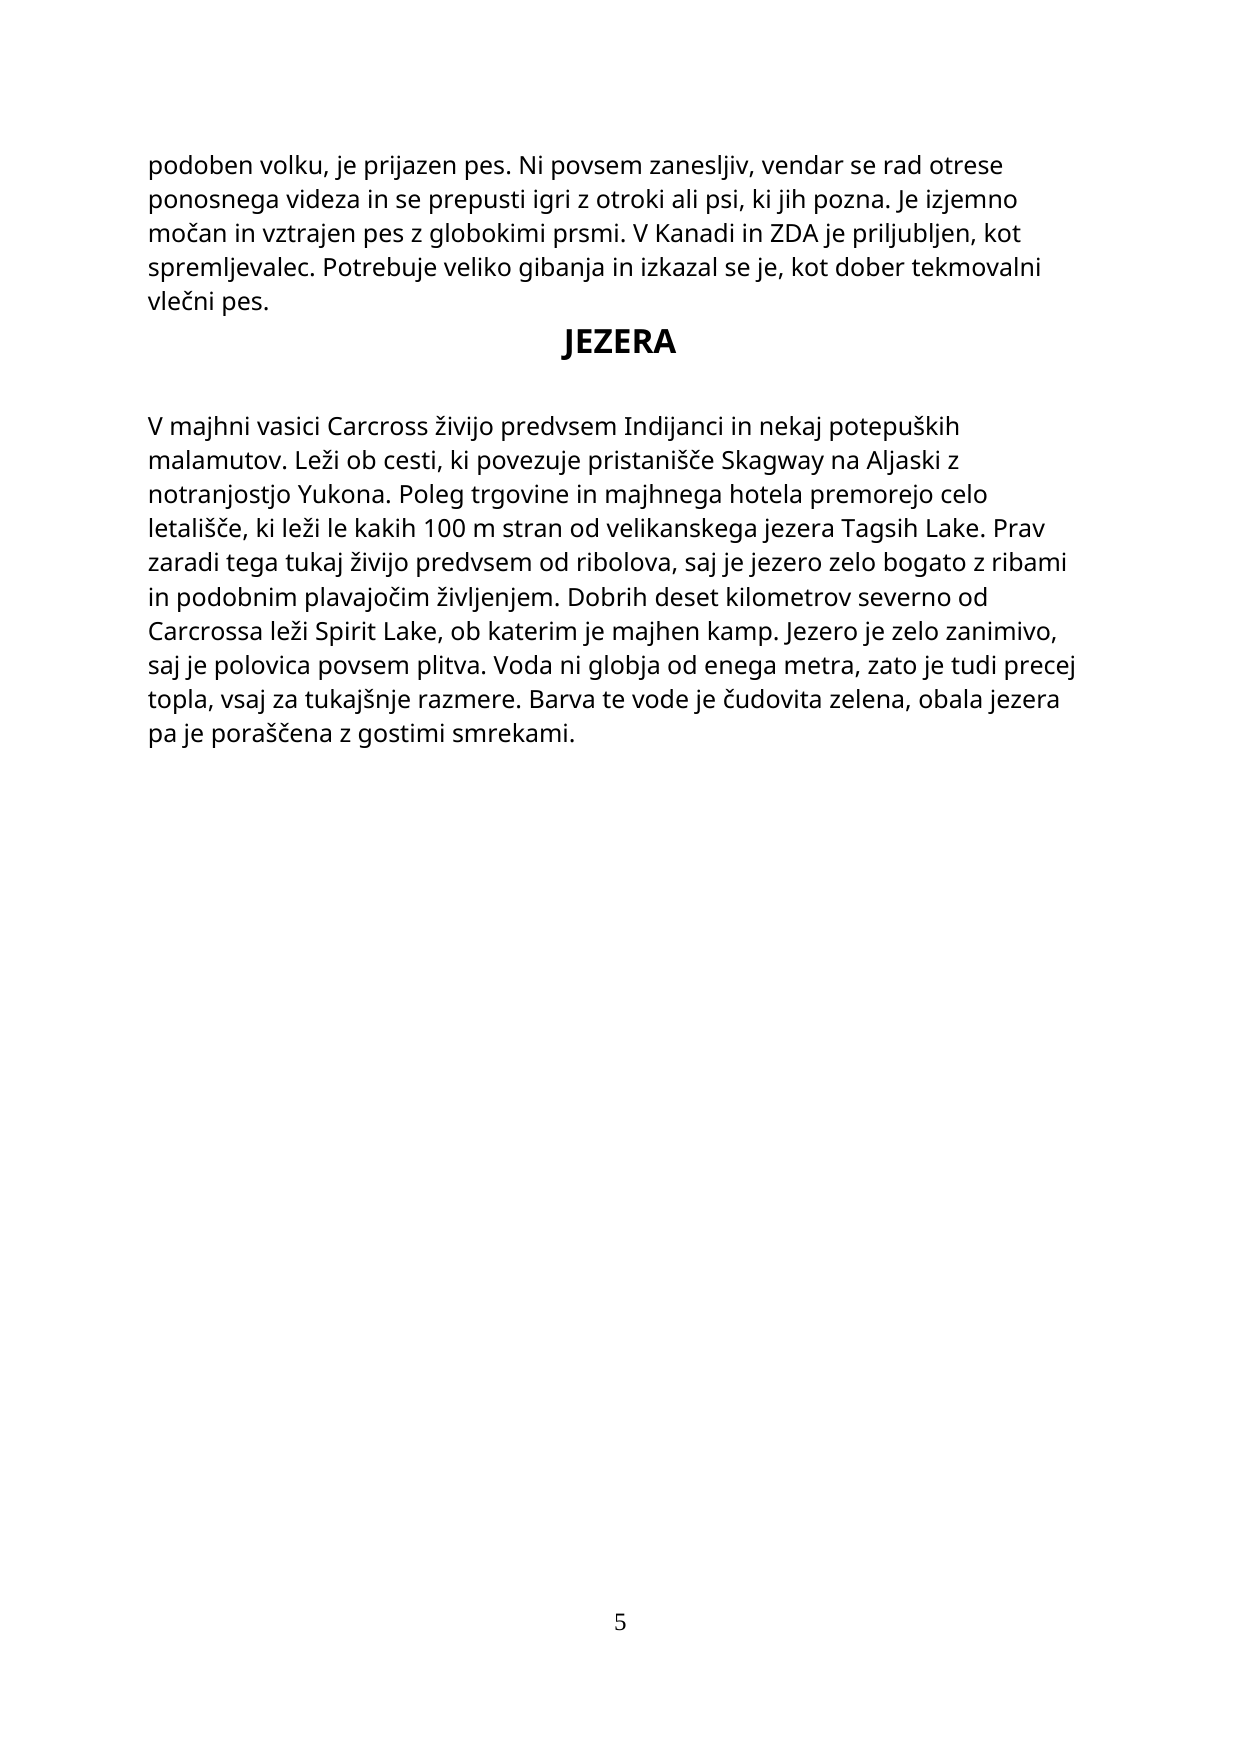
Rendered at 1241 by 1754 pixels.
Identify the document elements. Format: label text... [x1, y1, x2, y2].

text V majhni vasici Carcross živijo predvsem Indijanci in nekaj potepuških malamutov. Leži ob cesti, ki povezuje pristanišče Skagway na Aljaski z notranjostjo Yukona. Poleg trgovine in majhnega hotela premorejo celo letališče, ki leži le kakih 100 m stran od velikanskega jezera Tagsih Lake. Prav zaradi tega tukaj živijo predvsem od ribolova, saj je jezero zelo bogato z ribami in podobnim plavajočim življenjem. Dobrih deset kilometrov severno od Carcrossa leži Spirit Lake, ob katerim je majhen kamp. Jezero je zelo zanimivo, saj je polovica povsem plitva. Voda ni globja od enega metra, zato je tudi precej topla, vsaj za tukajšnje razmere. Barva te vode je čudovita zelena, obala jezera pa je poraščena z gostimi smrekami. [148, 409, 1092, 749]
text JEZERA [148, 318, 1092, 363]
text podoben volku, je prijazen pes. Ni povsem zanesljiv, vendar se rad otrese ponosnega videza in se prepusti igri z otroki ali psi, ki jih pozna. Je izjemno močan in vztrajen pes z globokimi prsmi. V Kanadi in ZDA je priljubljen, kot spremljevalec. Potrebuje veliko gibanja in izkazal se je, kot dober tekmovalni vlečni pes. [148, 148, 1092, 318]
